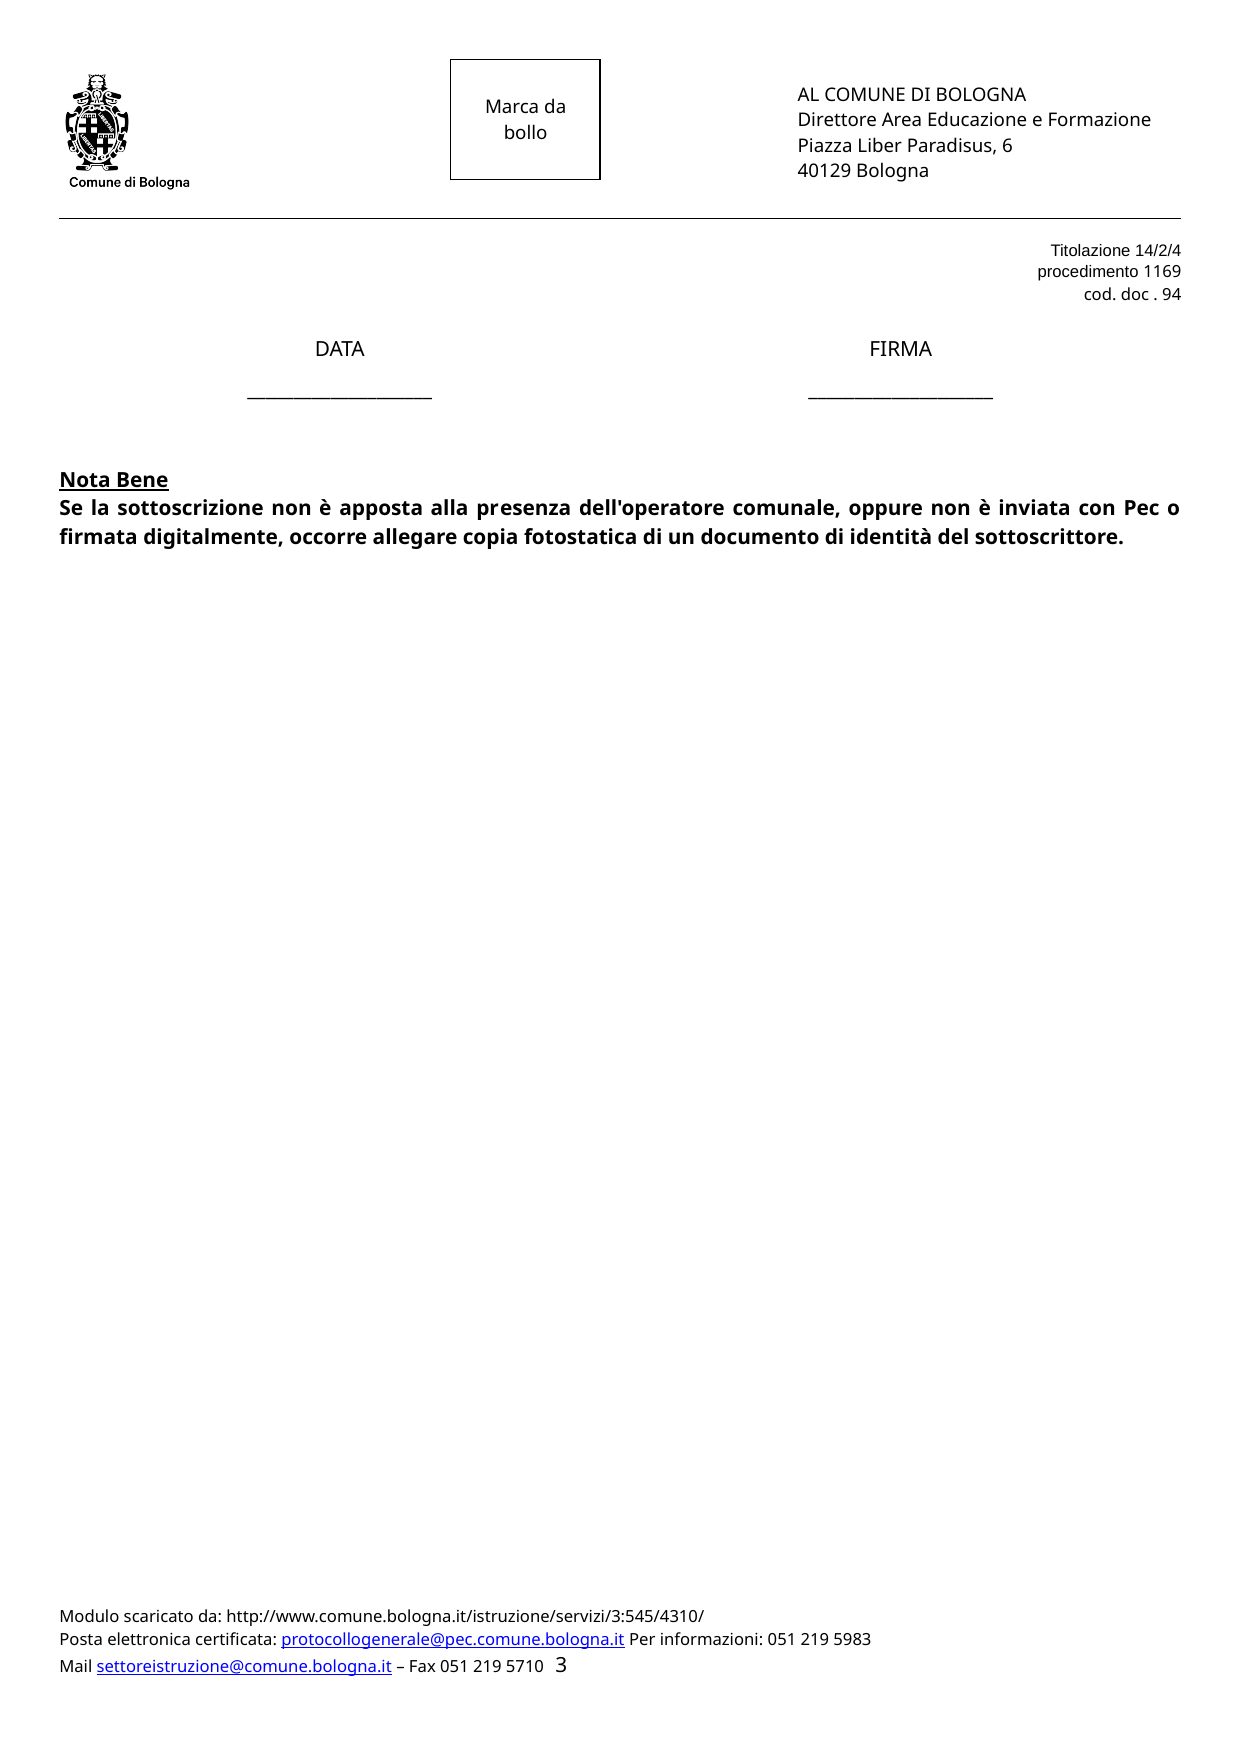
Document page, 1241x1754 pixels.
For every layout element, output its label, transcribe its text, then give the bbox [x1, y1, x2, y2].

table_cell ____________________ [59, 368, 620, 408]
picture [53, 59, 205, 203]
table_header DATA [59, 328, 620, 368]
text Se la sottoscrizione non è apposta alla presenza dell'operatore comunale, oppure non è inviata con Pec o firmata digitalmente, occorre allegare copia fotostatica di un documento di identità del sottoscrittore. [59, 493, 1181, 550]
text Nota Bene [59, 465, 1181, 493]
table_header FIRMA [620, 328, 1181, 368]
table_cell ____________________ [620, 368, 1181, 408]
